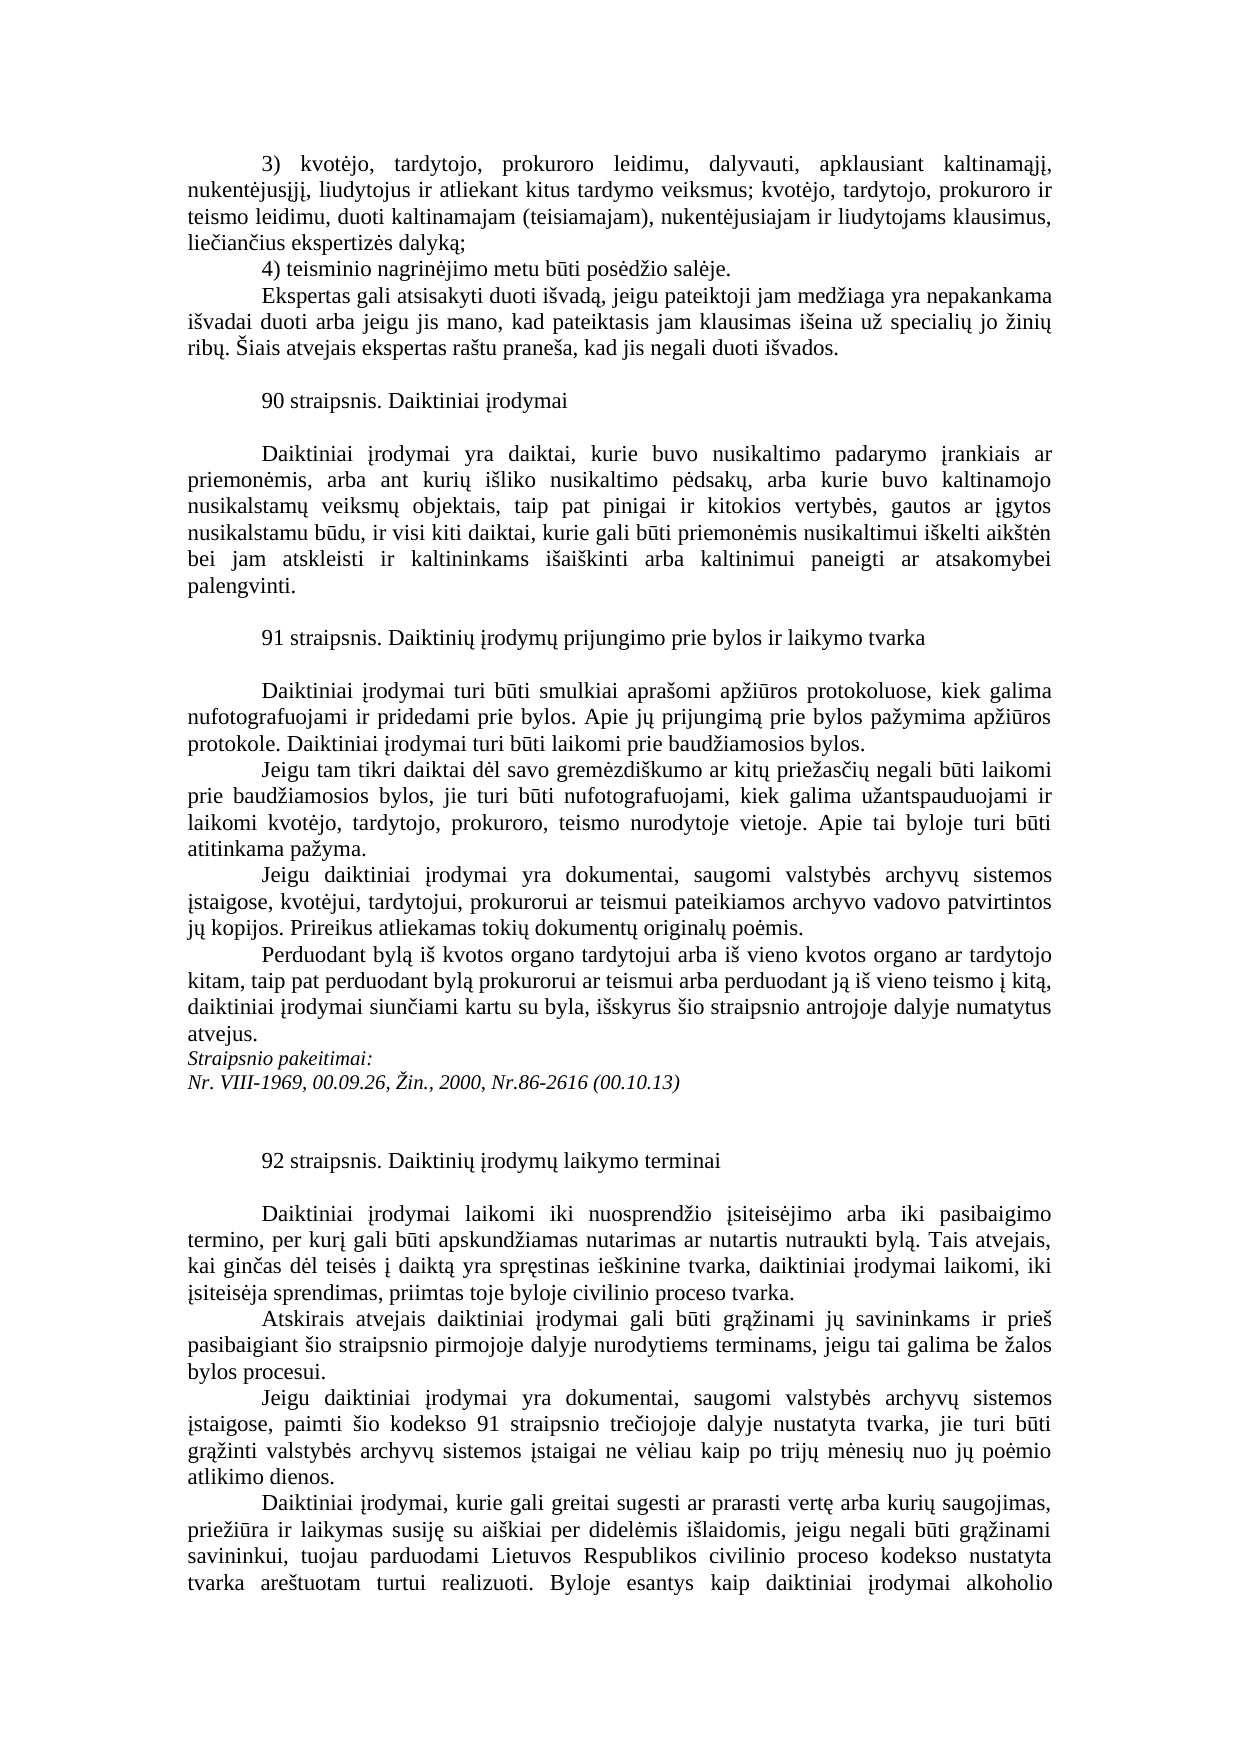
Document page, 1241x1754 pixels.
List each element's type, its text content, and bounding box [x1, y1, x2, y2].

text Daiktiniai įrodymai laikomi iki nuosprendžio įsiteisėjimo arba iki pasibaigimo termino, per kurį gali būti apskundžiamas nutarimas ar nutartis nutraukti bylą. Tais atvejais, kai ginčas dėl teisės į daiktą yra spręstinas ieškinine tvarka, daiktiniai įrodymai laikomi, iki įsiteisėja sprendimas, priimtas toje byloje civilinio proceso tvarka. [187, 1199, 1053, 1305]
text 92 straipsnis. Daiktinių įrodymų laikymo terminai [187, 1147, 1053, 1173]
text Daiktiniai įrodymai, kurie gali greitai sugesti ar prarasti vertę arba kurių saugojimas, priežiūra ir laikymas susiję su aiškiai per didelėmis išlaidomis, jeigu negali būti grąžinami savininkui, tuojau parduodami Lietuvos Respublikos civilinio proceso kodekso nustatyta tvarka areštuotam turtui realizuoti. Byloje esantys kaip daiktiniai įrodymai alkoholio [187, 1489, 1053, 1595]
text Nr. VIII-1969, 00.09.26, Žin., 2000, Nr.86-2616 (00.10.13) [187, 1070, 1053, 1094]
text 3) kvotėjo, tardytojo, prokuroro leidimu, dalyvauti, apklausiant kaltinamąjį, nukentėjusįjį, liudytojus ir atliekant kitus tardymo veiksmus; kvotėjo, tardytojo, prokuroro ir teismo leidimu, duoti kaltinamajam (teisiamajam), nukentėjusiajam ir liudytojams klausimus, liečiančius ekspertizės dalyką; [187, 150, 1053, 255]
text Daiktiniai įrodymai turi būti smulkiai aprašomi apžiūros protokoluose, kiek galima nufotografuojami ir pridedami prie bylos. Apie jų prijungimą prie bylos pažymima apžiūros protokole. Daiktiniai įrodymai turi būti laikomi prie baudžiamosios bylos. [187, 677, 1053, 756]
text Jeigu daiktiniai įrodymai yra dokumentai, saugomi valstybės archyvų sistemos įstaigose, paimti šio kodekso 91 straipsnio trečiojoje dalyje nustatyta tvarka, jie turi būti grąžinti valstybės archyvų sistemos įstaigai ne vėliau kaip po trijų mėnesių nuo jų poėmio atlikimo dienos. [187, 1384, 1053, 1489]
text 91 straipsnis. Daiktinių įrodymų prijungimo prie bylos ir laikymo tvarka [187, 624, 1053, 651]
text Jeigu tam tikri daiktai dėl savo gremėzdiškumo ar kitų priežasčių negali būti laikomi prie baudžiamosios bylos, jie turi būti nufotografuojami, kiek galima užantspauduojami ir laikomi kvotėjo, tardytojo, prokuroro, teismo nurodytoje vietoje. Apie tai byloje turi būti atitinkama pažyma. [187, 756, 1053, 862]
text Perduodant bylą iš kvotos organo tardytojui arba iš vieno kvotos organo ar tardytojo kitam, taip pat perduodant bylą prokurorui ar teismui arba perduodant ją iš vieno teismo į kitą, daiktiniai įrodymai siunčiami kartu su byla, išskyrus šio straipsnio antrojoje dalyje numatytus atvejus. [187, 941, 1053, 1046]
text Jeigu daiktiniai įrodymai yra dokumentai, saugomi valstybės archyvų sistemos įstaigose, kvotėjui, tardytojui, prokurorui ar teismui pateikiamos archyvo vadovo patvirtintos jų kopijos. Prireikus atliekamas tokių dokumentų originalų poėmis. [187, 862, 1053, 941]
text 4) teisminio nagrinėjimo metu būti posėdžio salėje. [187, 255, 1053, 282]
text Straipsnio pakeitimai: [187, 1046, 1053, 1070]
text 90 straipsnis. Daiktiniai įrodymai [187, 387, 1053, 413]
text Daiktiniai įrodymai yra daiktai, kurie buvo nusikaltimo padarymo įrankiais ar priemonėmis, arba ant kurių išliko nusikaltimo pėdsakų, arba kurie buvo kaltinamojo nusikalstamų veiksmų objektais, taip pat pinigai ir kitokios vertybės, gautos ar įgytos nusikalstamu būdu, ir visi kiti daiktai, kurie gali būti priemonėmis nusikaltimui iškelti aikštėn bei jam atskleisti ir kaltininkams išaiškinti arba kaltinimui paneigti ar atsakomybei palengvinti. [187, 440, 1053, 598]
text Atskirais atvejais daiktiniai įrodymai gali būti grąžinami jų savininkams ir prieš pasibaigiant šio straipsnio pirmojoje dalyje nurodytiems terminams, jeigu tai galima be žalos bylos procesui. [187, 1305, 1053, 1384]
text Ekspertas gali atsisakyti duoti išvadą, jeigu pateiktoji jam medžiaga yra nepakankama išvadai duoti arba jeigu jis mano, kad pateiktasis jam klausimas išeina už specialių jo žinių ribų. Šiais atvejais ekspertas raštu praneša, kad jis negali duoti išvados. [187, 282, 1053, 361]
